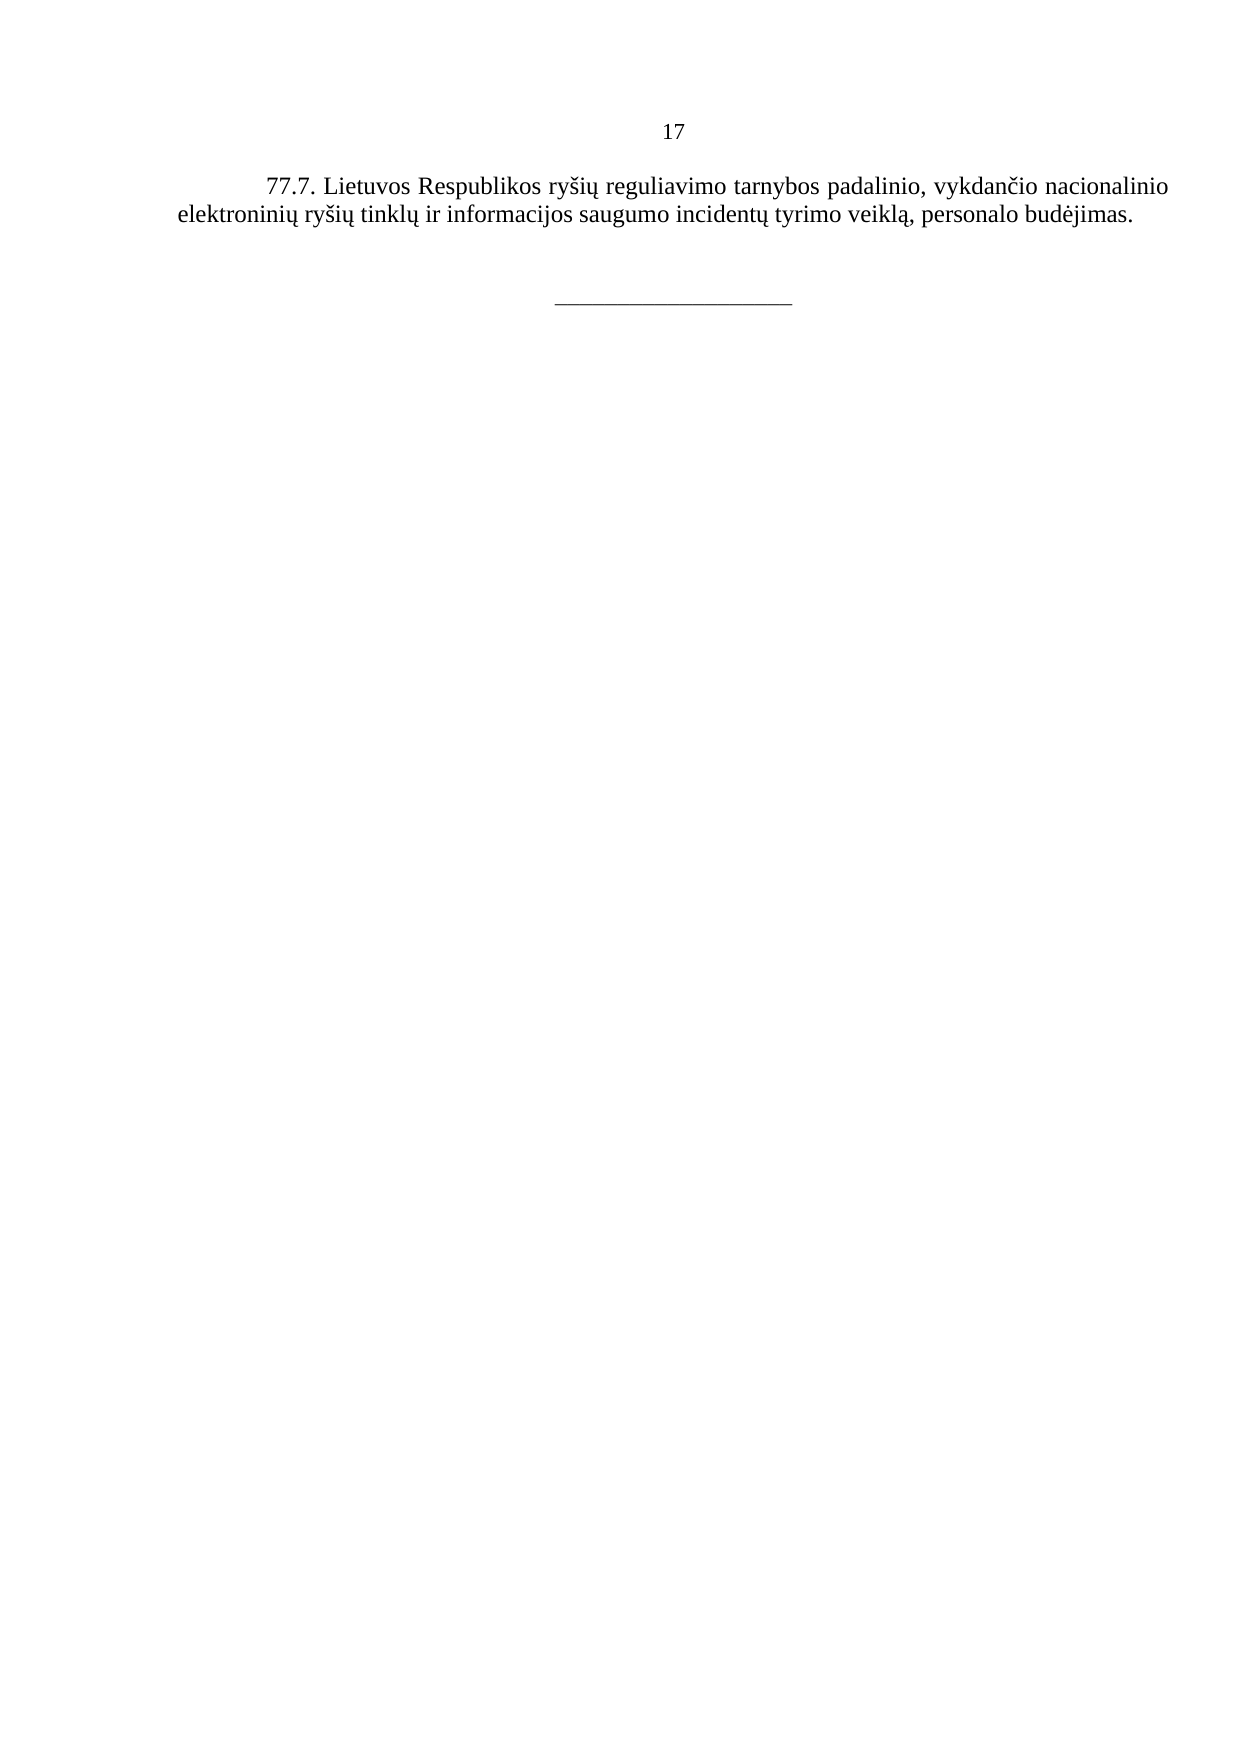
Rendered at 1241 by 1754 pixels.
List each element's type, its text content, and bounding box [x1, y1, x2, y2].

text 77.7. Lietuvos Respublikos ryšių reguliavimo tarnybos padalinio, vykdančio nacionalinio elektroninių ryšių tinklų ir informacijos saugumo incidentų tyrimo veiklą, personalo budėjimas. [177, 171, 1169, 228]
text ___________________ [177, 286, 1169, 309]
